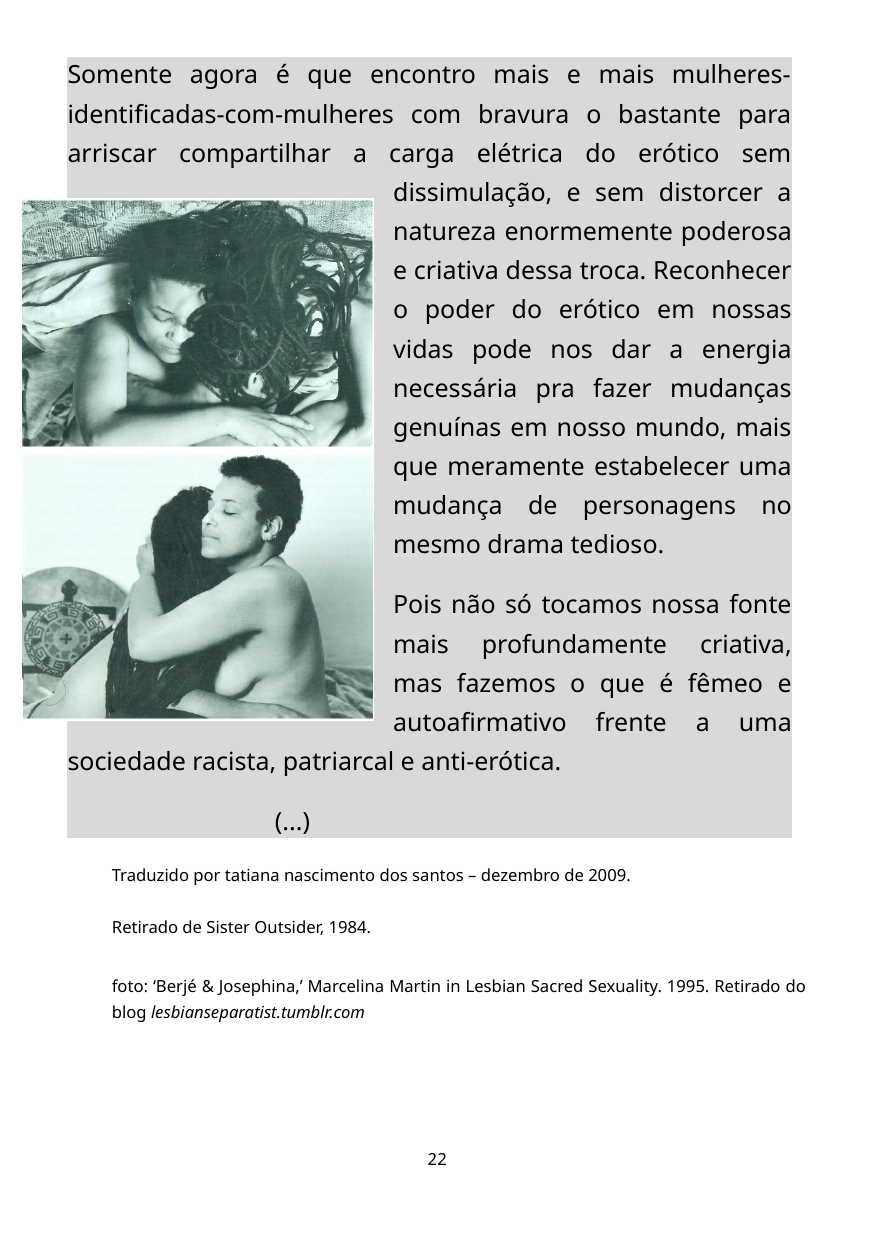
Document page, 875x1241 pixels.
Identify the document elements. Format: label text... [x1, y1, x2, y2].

text Retirado de Sister Outsider, 1984. [112, 916, 807, 939]
text Traduzido por tatiana nascimento dos santos – dezembro de 2009. [112, 864, 807, 887]
text Somente agora é que encontro mais e mais mulheres-identificadas-com-mulheres com bravura o bastante para arriscar compartilhar a carga elétrica do erótico sem dissimulação, e sem distorcer a natureza enormemente poderosa e criativa dessa troca. Reconhecer o poder do erótico em nossas vidas pode nos dar a energia necessária pra fazer mudanças genuínas em nosso mundo, mais que meramente estabelecer uma mudança de personagens no mesmo drama tedioso. [67, 57, 792, 561]
picture [19, 198, 375, 721]
text Pois não só tocamos nossa fonte mais profundamente criativa, mas fazemos o que é fêmeo e autoafirmativo frente a uma sociedade racista, patriarcal e anti-erótica. [67, 587, 792, 778]
text foto: ‘Berjé & Josephina,’ Marcelina Martin in Lesbian Sacred Sexuality. 1995. Retirado do blog lesbianseparatist.tumblr.com [112, 974, 807, 1023]
text (...) [67, 804, 792, 838]
